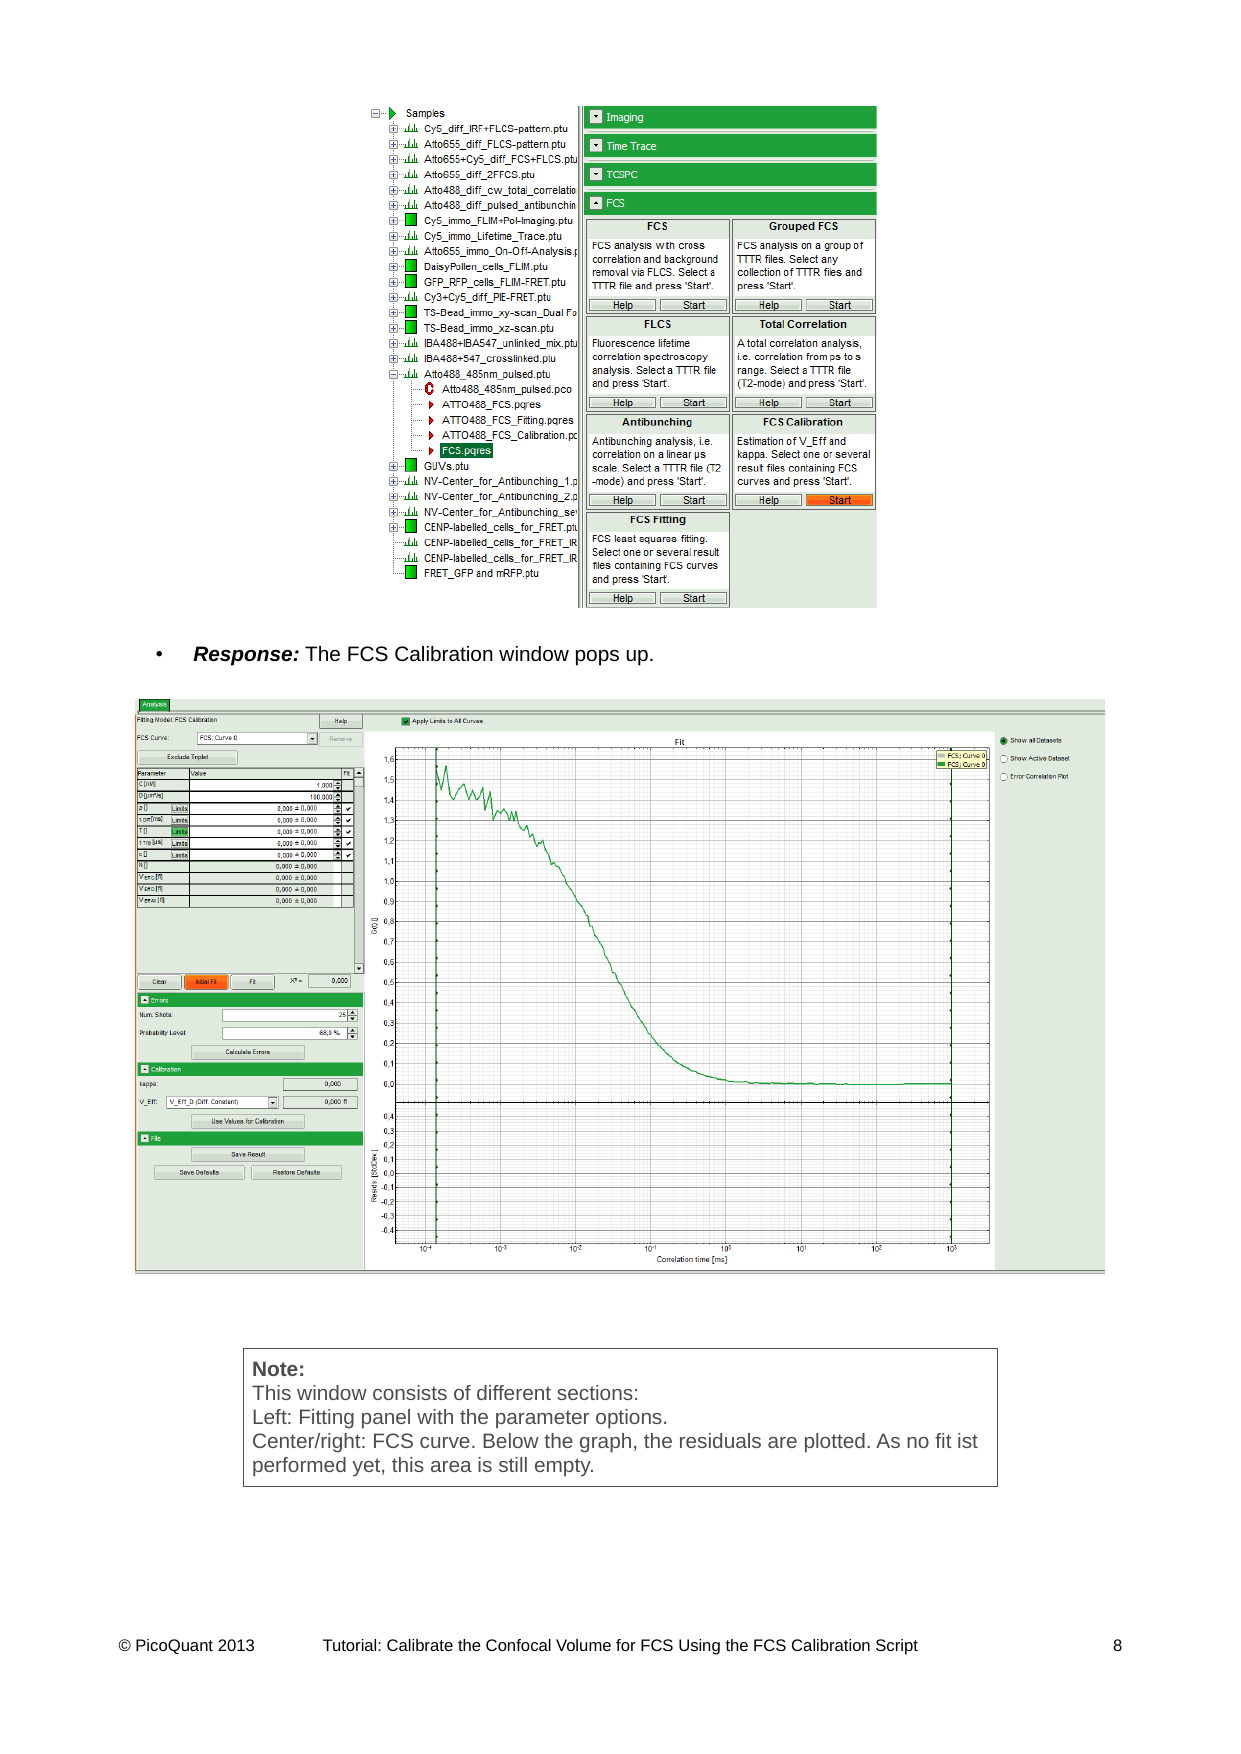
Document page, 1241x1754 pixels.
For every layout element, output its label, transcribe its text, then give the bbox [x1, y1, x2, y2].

picture [135, 699, 1106, 1274]
text Note: [252, 1357, 988, 1381]
list Response: The FCS Calibration window pops up. [156, 641, 1122, 666]
text Left: Fitting panel with the parameter options. [252, 1405, 988, 1429]
text Center/right: FCS curve. Below the graph, the residuals are plotted. As no fit ist performed yet, this area is still empty. [252, 1429, 988, 1477]
picture [363, 106, 877, 608]
text This window consists of different sections: [252, 1381, 988, 1405]
